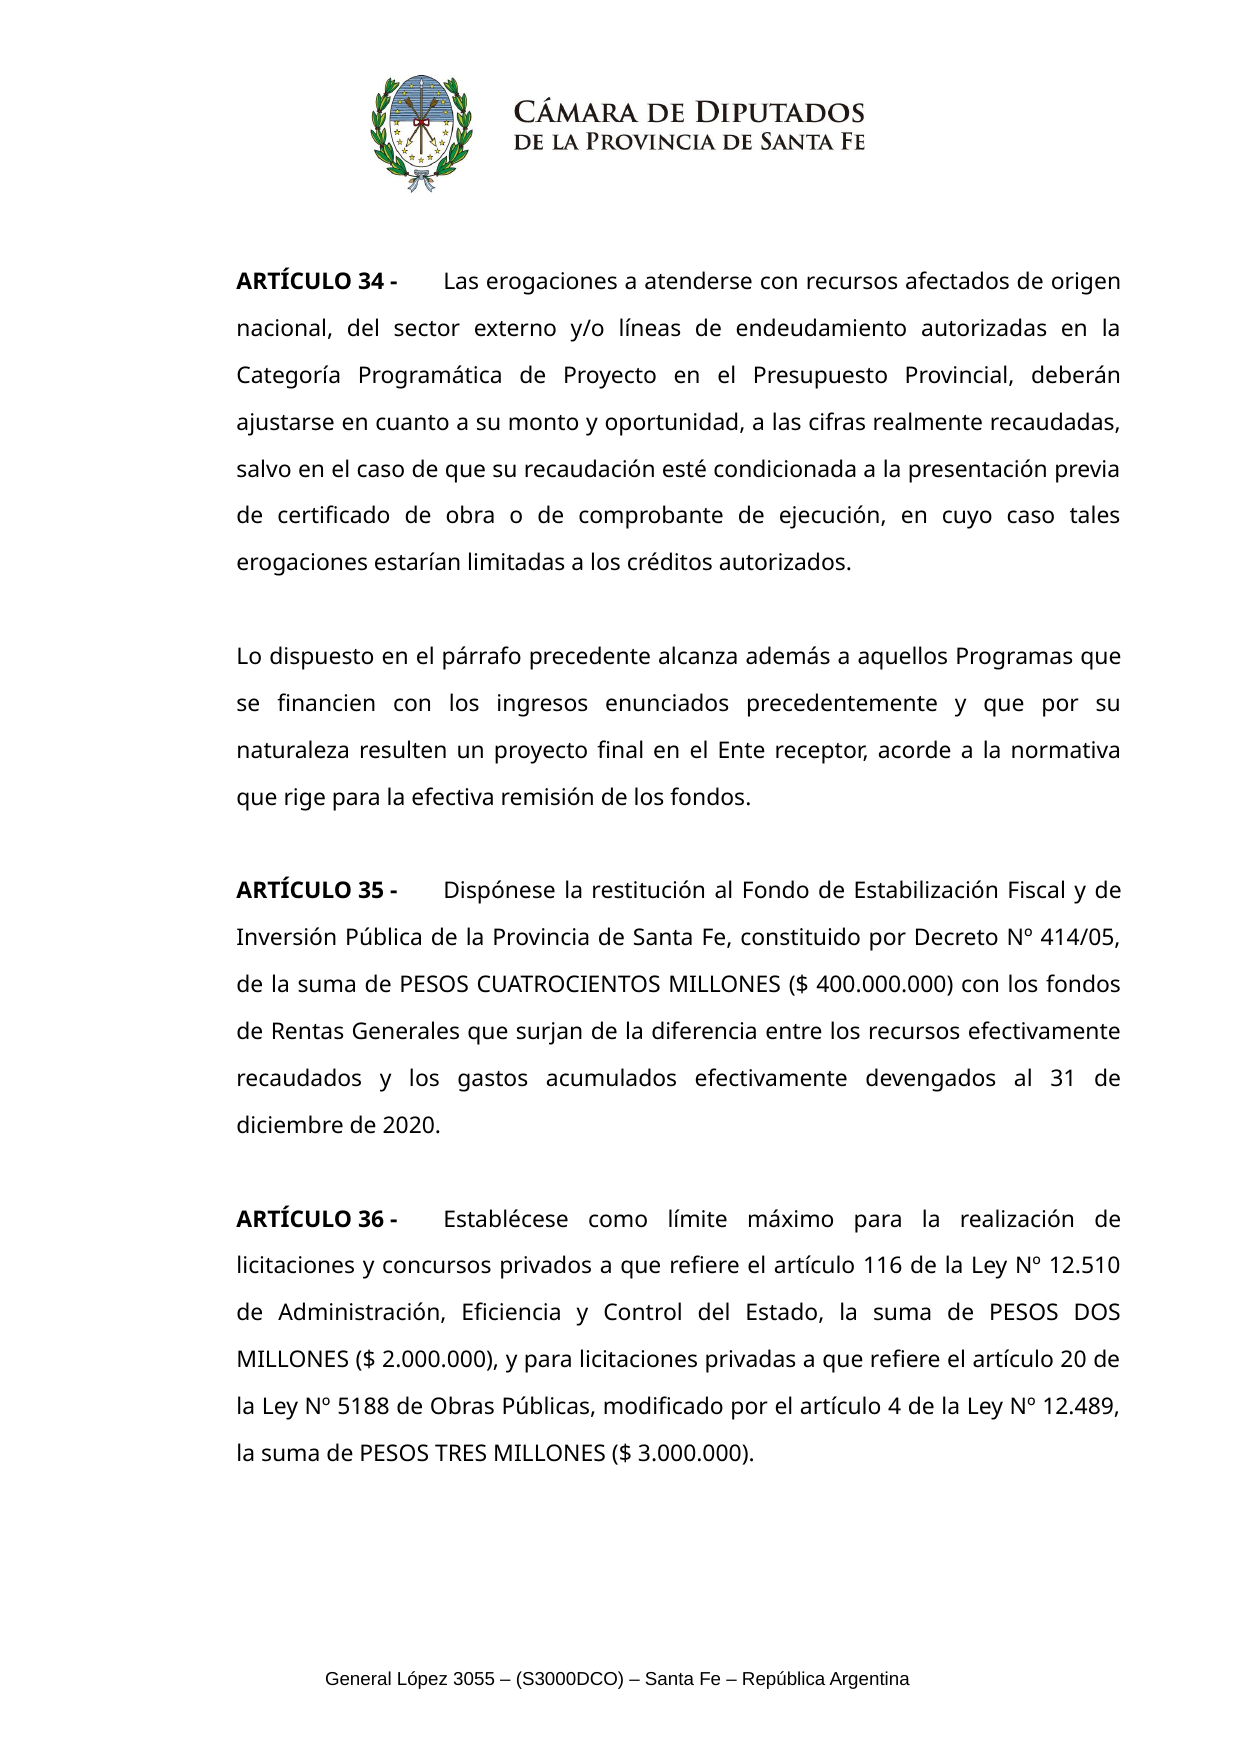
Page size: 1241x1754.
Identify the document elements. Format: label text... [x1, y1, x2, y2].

text ARTÍCULO 34 - Las erogaciones a atenderse con recursos afectados de origen nacional, del sector externo y/o líneas de endeudamiento autorizadas en la Categoría Programática de Proyecto en el Presupuesto Provincial, deberán ajustarse en cuanto a su monto y oportunidad, a las cifras realmente recaudadas, salvo en el caso de que su recaudación esté condicionada a la presentación previa de certificado de obra o de comprobante de ejecución, en cuyo caso tales erogaciones estarían limitadas a los créditos autorizados. [236, 265, 1122, 577]
text ARTÍCULO 35 - Dispónese la restitución al Fondo de Estabilización Fiscal y de Inversión Pública de la Provincia de Santa Fe, constituido por Decreto Nº 414/05, de la suma de PESOS CUATROCIENTOS MILLONES ($ 400.000.000) con los fondos de Rentas Generales que surjan de la diferencia entre los recursos efectivamente recaudados y los gastos acumulados efectivamente devengados al 31 de diciembre de 2020. [236, 874, 1122, 1140]
text ARTÍCULO 36 - Establécese como límite máximo para la realización de licitaciones y concursos privados a que refiere el artículo 116 de la Ley Nº 12.510 de Administración, Eficiencia y Control del Estado, la suma de PESOS DOS MILLONES ($ 2.000.000), y para licitaciones privadas a que refiere el artículo 20 de la Ley Nº 5188 de Obras Públicas, modificado por el artículo 4 de la Ley Nº 12.489, la suma de PESOS TRES MILLONES ($ 3.000.000). [236, 1202, 1122, 1468]
text Lo dispuesto en el párrafo precedente alcanza además a aquellos Programas que se financien con los ingresos enunciados precedentemente y que por su naturaleza resulten un proyecto final en el Ente receptor, acorde a la normativa que rige para la efectiva remisión de los fondos. [236, 640, 1122, 812]
picture [370, 75, 865, 197]
